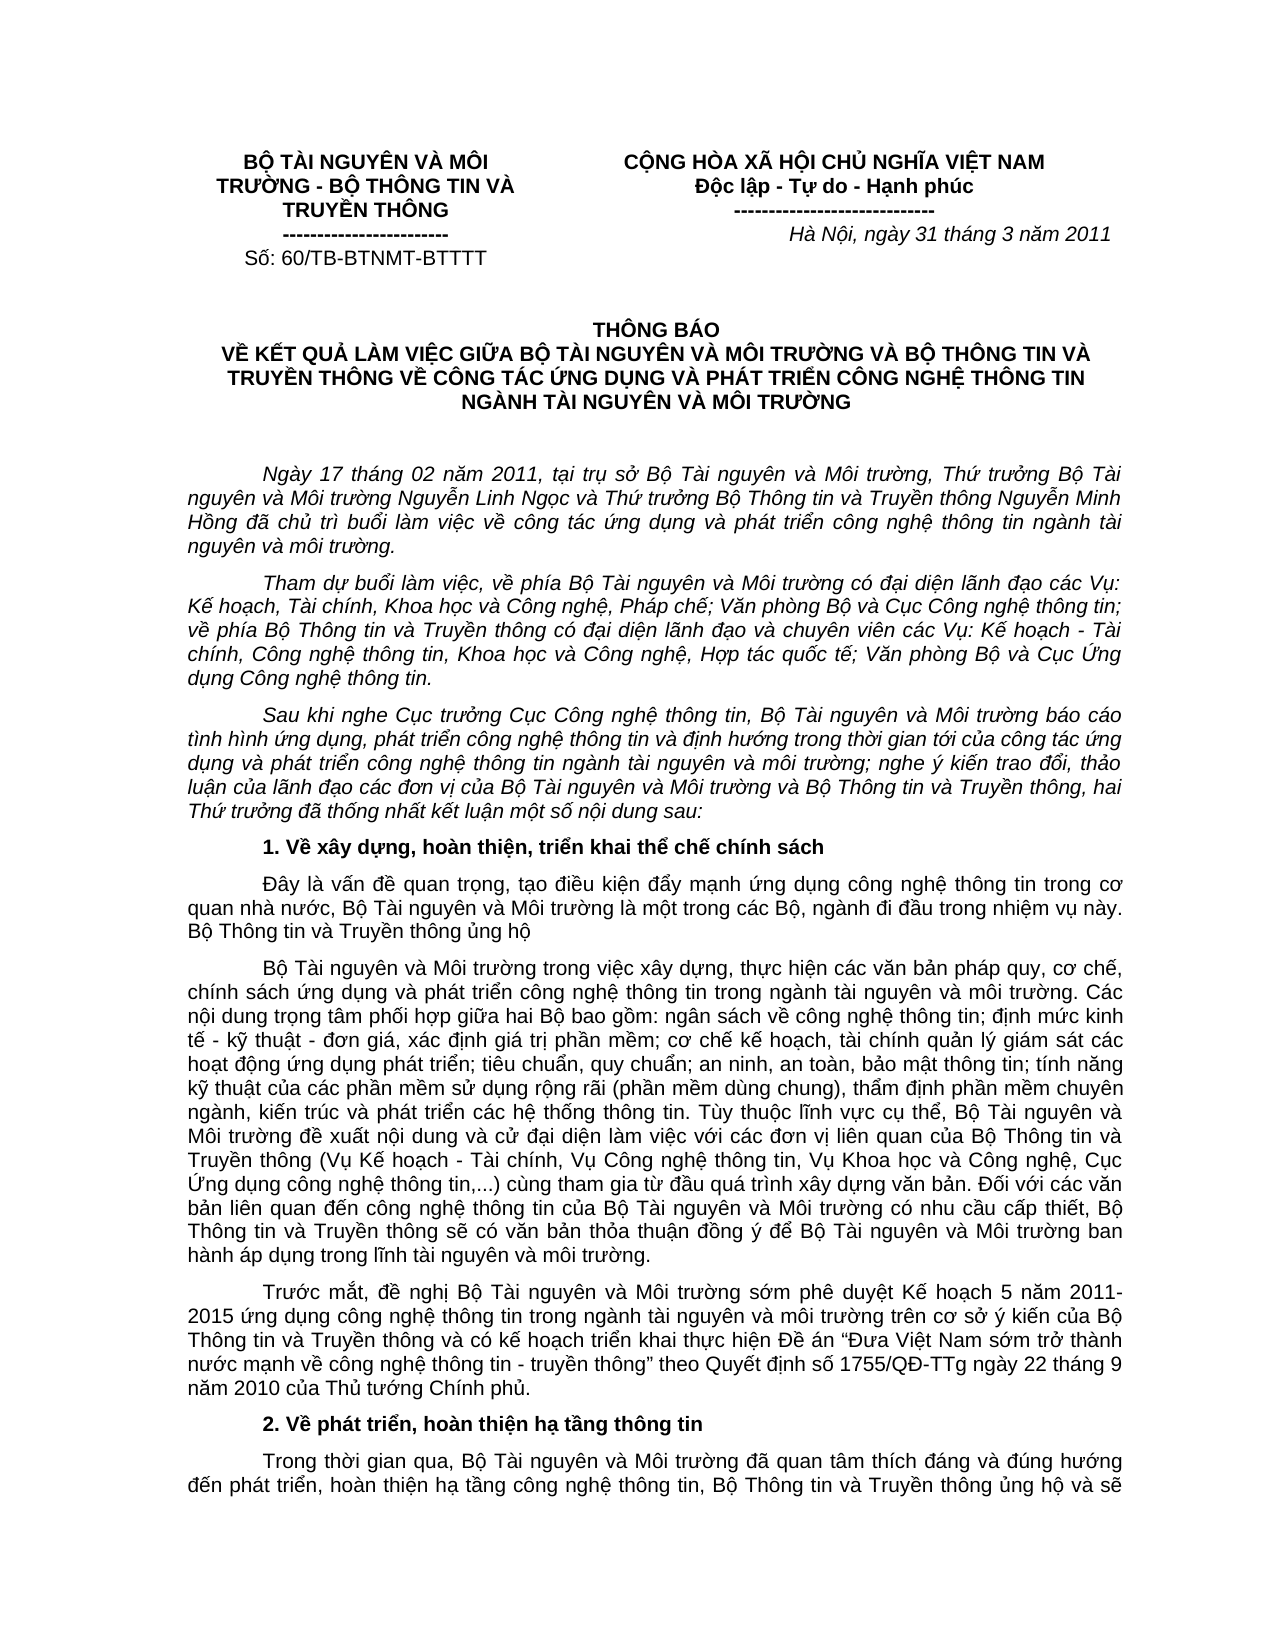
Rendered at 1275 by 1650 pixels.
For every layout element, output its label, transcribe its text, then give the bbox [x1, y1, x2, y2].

text Sau khi nghe Cục trưởng Cục Công nghệ thông tin, Bộ Tài nguyên và Môi trường báo cáo tình hình ứng dụng, phát triển công nghệ thông tin và định hướng trong thời gian tới của công tác ứng dụng và phát triển công nghệ thông tin ngành tài nguyên và môi trường; nghe ý kiến trao đổi, thảo luận của lãnh đạo các đơn vị của Bộ Tài nguyên và Môi trường và Bộ Thông tin và Truyền thông, hai Thứ trưởng đã thống nhất kết luận một số nội dung sau: [187, 703, 1125, 822]
text Tham dự buổi làm việc, về phía Bộ Tài nguyên và Môi trường có đại diện lãnh đạo các Vụ: Kế hoạch, Tài chính, Khoa học và Công nghệ, Pháp chế; Văn phòng Bộ và Cục Công nghệ thông tin; về phía Bộ Thông tin và Truyền thông có đại diện lãnh đạo và chuyên viên các Vụ: Kế hoạch - Tài chính, Công nghệ thông tin, Khoa học và Công nghệ, Hợp tác quốc tế; Văn phòng Bộ và Cục Ứng dụng Công nghệ thông tin. [187, 570, 1125, 690]
table_header BỘ TÀI NGUYÊN VÀ MÔI TRƯỜNG - BỘ THÔNG TIN VÀ TRUYỀN THÔNG ------------------------ Số: 60/TB-BTNMT-BTTTT [188, 150, 544, 270]
text Đây là vấn đề quan trọng, tạo điều kiện đẩy mạnh ứng dụng công nghệ thông tin trong cơ quan nhà nước, Bộ Tài nguyên và Môi trường là một trong các Bộ, ngành đi đầu trong nhiệm vụ này. Bộ Thông tin và Truyền thông ủng hộ [187, 871, 1125, 943]
text Ngày 17 tháng 02 năm 2011, tại trụ sở Bộ Tài nguyên và Môi trường, Thứ trưởng Bộ Tài nguyên và Môi trường Nguyễn Linh Ngọc và Thứ trưởng Bộ Thông tin và Truyền thông Nguyễn Minh Hồng đã chủ trì buổi làm việc về công tác ứng dụng và phát triển công nghệ thông tin ngành tài nguyên và môi trường. [187, 462, 1125, 558]
text Trước mắt, đề nghị Bộ Tài nguyên và Môi trường sớm phê duyệt Kế hoạch 5 năm 2011- 2015 ứng dụng công nghệ thông tin trong ngành tài nguyên và môi trường trên cơ sở ý kiến của Bộ Thông tin và Truyền thông và có kế hoạch triển khai thực hiện Đề án “Đưa Việt Nam sớm trở thành nước mạnh về công nghệ thông tin - truyền thông” theo Quyết định số 1755/QĐ-TTg ngày 22 tháng 9 năm 2010 của Thủ tướng Chính phủ. [187, 1280, 1125, 1399]
text 2. Về phát triển, hoàn thiện hạ tầng thông tin [187, 1412, 1125, 1436]
text THÔNG BÁO [187, 318, 1125, 342]
text Bộ Tài nguyên và Môi trường trong việc xây dựng, thực hiện các văn bản pháp quy, cơ chế, chính sách ứng dụng và phát triển công nghệ thông tin trong ngành tài nguyên và môi trường. Các nội dung trọng tâm phối hợp giữa hai Bộ bao gồm: ngân sách về công nghệ thông tin; định mức kinh tế - kỹ thuật - đơn giá, xác định giá trị phần mềm; cơ chế kế hoạch, tài chính quản lý giám sát các hoạt động ứng dụng phát triển; tiêu chuẩn, quy chuẩn; an ninh, an toàn, bảo mật thông tin; tính năng kỹ thuật của các phần mềm sử dụng rộng rãi (phần mềm dùng chung), thẩm định phần mềm chuyên ngành, kiến trúc và phát triển các hệ thống thông tin. Tùy thuộc lĩnh vực cụ thể, Bộ Tài nguyên và Môi trường đề xuất nội dung và cử đại diện làm việc với các đơn vị liên quan của Bộ Thông tin và Truyền thông (Vụ Kế hoạch - Tài chính, Vụ Công nghệ thông tin, Vụ Khoa học và Công nghệ, Cục Ứng dụng công nghệ thông tin,...) cùng tham gia từ đầu quá trình xây dựng văn bản. Đối với các văn bản liên quan đến công nghệ thông tin của Bộ Tài nguyên và Môi trường có nhu cầu cấp thiết, Bộ Thông tin và Truyền thông sẽ có văn bản thỏa thuận đồng ý để Bộ Tài nguyên và Môi trường ban hành áp dụng trong lĩnh tài nguyên và môi trường. [187, 956, 1125, 1267]
table_header CỘNG HÒA XÃ HỘI CHỦ NGHĨA VIỆT NAM Độc lập - Tự do - Hạnh phúc ----------------------------- Hà Nội, ngày 31 tháng 3 năm 2011 [544, 150, 1125, 270]
text VỀ KẾT QUẢ LÀM VIỆC GIỮA BỘ TÀI NGUYÊN VÀ MÔI TRƯỜNG VÀ BỘ THÔNG TIN VÀ TRUYỀN THÔNG VỀ CÔNG TÁC ỨNG DỤNG VÀ PHÁT TRIỂN CÔNG NGHỆ THÔNG TIN NGÀNH TÀI NGUYÊN VÀ MÔI TRƯỜNG [187, 342, 1125, 414]
text Trong thời gian qua, Bộ Tài nguyên và Môi trường đã quan tâm thích đáng và đúng hướng đến phát triển, hoàn thiện hạ tầng công nghệ thông tin, Bộ Thông tin và Truyền thông ủng hộ và sẽ [187, 1448, 1125, 1496]
text 1. Về xây dựng, hoàn thiện, triển khai thể chế chính sách [187, 835, 1125, 859]
